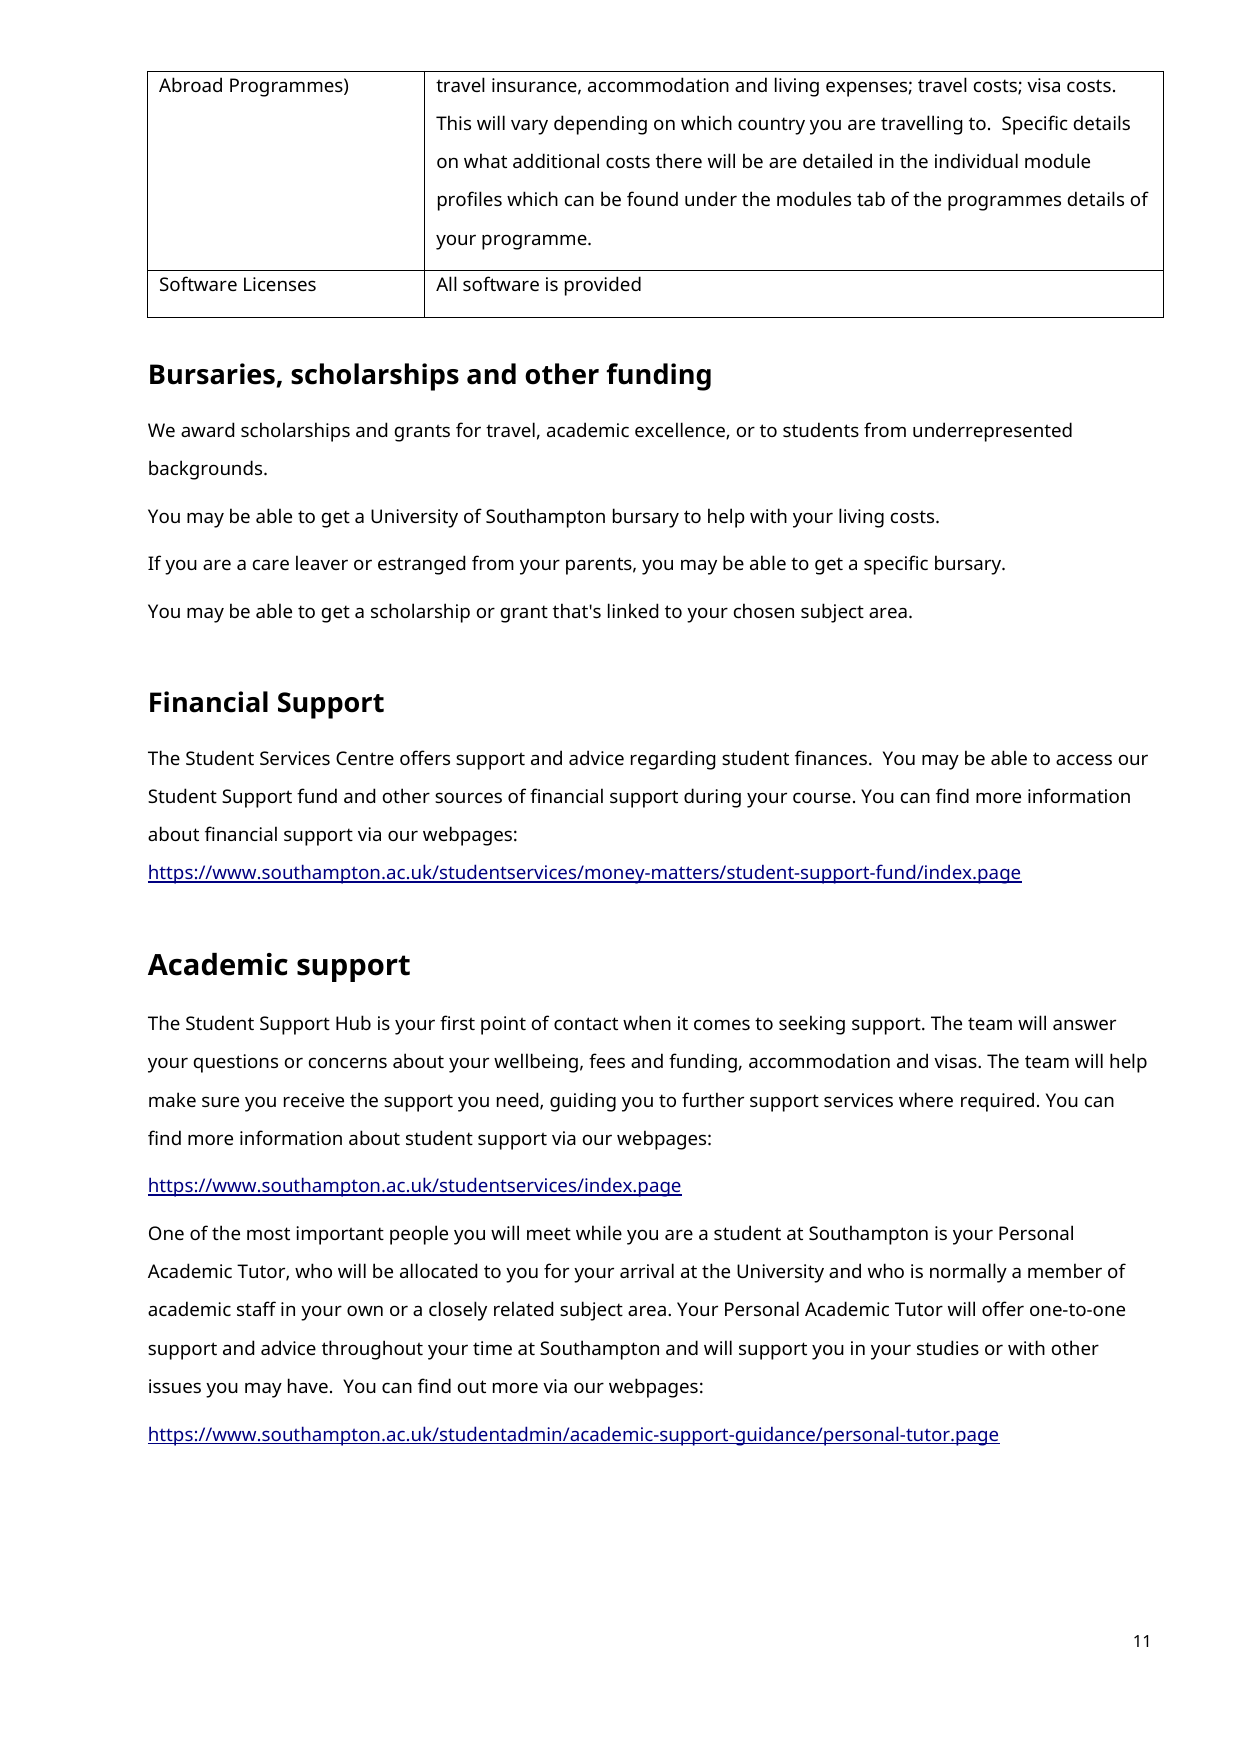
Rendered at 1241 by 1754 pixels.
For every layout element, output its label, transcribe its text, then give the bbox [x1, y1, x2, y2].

text One of the most important people you will meet while you are a student at Southampton is your Personal Academic Tutor, who will be allocated to you for your arrival at the University and who is normally a member of academic staff in your own or a closely related subject area. Your Personal Academic Tutor will offer one-to-one support and advice throughout your time at Southampton and will support you in your studies or with other issues you may have. You can find out more via our webpages: [148, 1220, 1152, 1399]
text You may be able to get a University of Southampton bursary to help with your living costs. [148, 503, 1152, 528]
subtitle Bursaries, scholarships and other funding [148, 356, 1152, 392]
text We award scholarships and grants for travel, academic excellence, or to students from underrepresented backgrounds. [148, 417, 1152, 481]
text The Student Support Hub is your first point of contact when it comes to seeking support. The team will answer your questions or concerns about your wellbeing, fees and funding, accommodation and visas. The team will help make sure you receive the support you need, guiding you to further support services where required. You can find more information about student support via our webpages: [148, 1010, 1152, 1151]
text If you are a care leaver or estranged from your parents, you may be able to get a specific bursary. [148, 551, 1152, 576]
table_cell All software is provided [425, 271, 1163, 317]
subtitle Academic support [148, 945, 1152, 984]
text https://www.southampton.ac.uk/studentservices/index.page [148, 1173, 1152, 1198]
text You may be able to get a scholarship or grant that's linked to your chosen subject area. [148, 598, 1152, 624]
table_cell Abroad Programmes) [148, 72, 424, 270]
table_cell Software Licenses [148, 271, 424, 317]
subtitle Financial Support [148, 683, 1152, 720]
text https://www.southampton.ac.uk/studentadmin/academic-support-guidance/personal-tutor.page [148, 1421, 1152, 1446]
table_cell travel insurance, accommodation and living expenses; travel costs; visa costs. This will vary depending on which country you are travelling to. Specific details on what additional costs there will be are detailed in the individual module profiles which can be found under the modules tab of the programmes details of your programme. [425, 72, 1163, 270]
text The Student Services Centre offers support and advice regarding student finances. You may be able to access our Student Support fund and other sources of financial support during your course. You can find more information about financial support via our webpages: https://www.southampton.ac.uk/studentservices/money-matters/student-support-fund/index.page [148, 745, 1152, 885]
